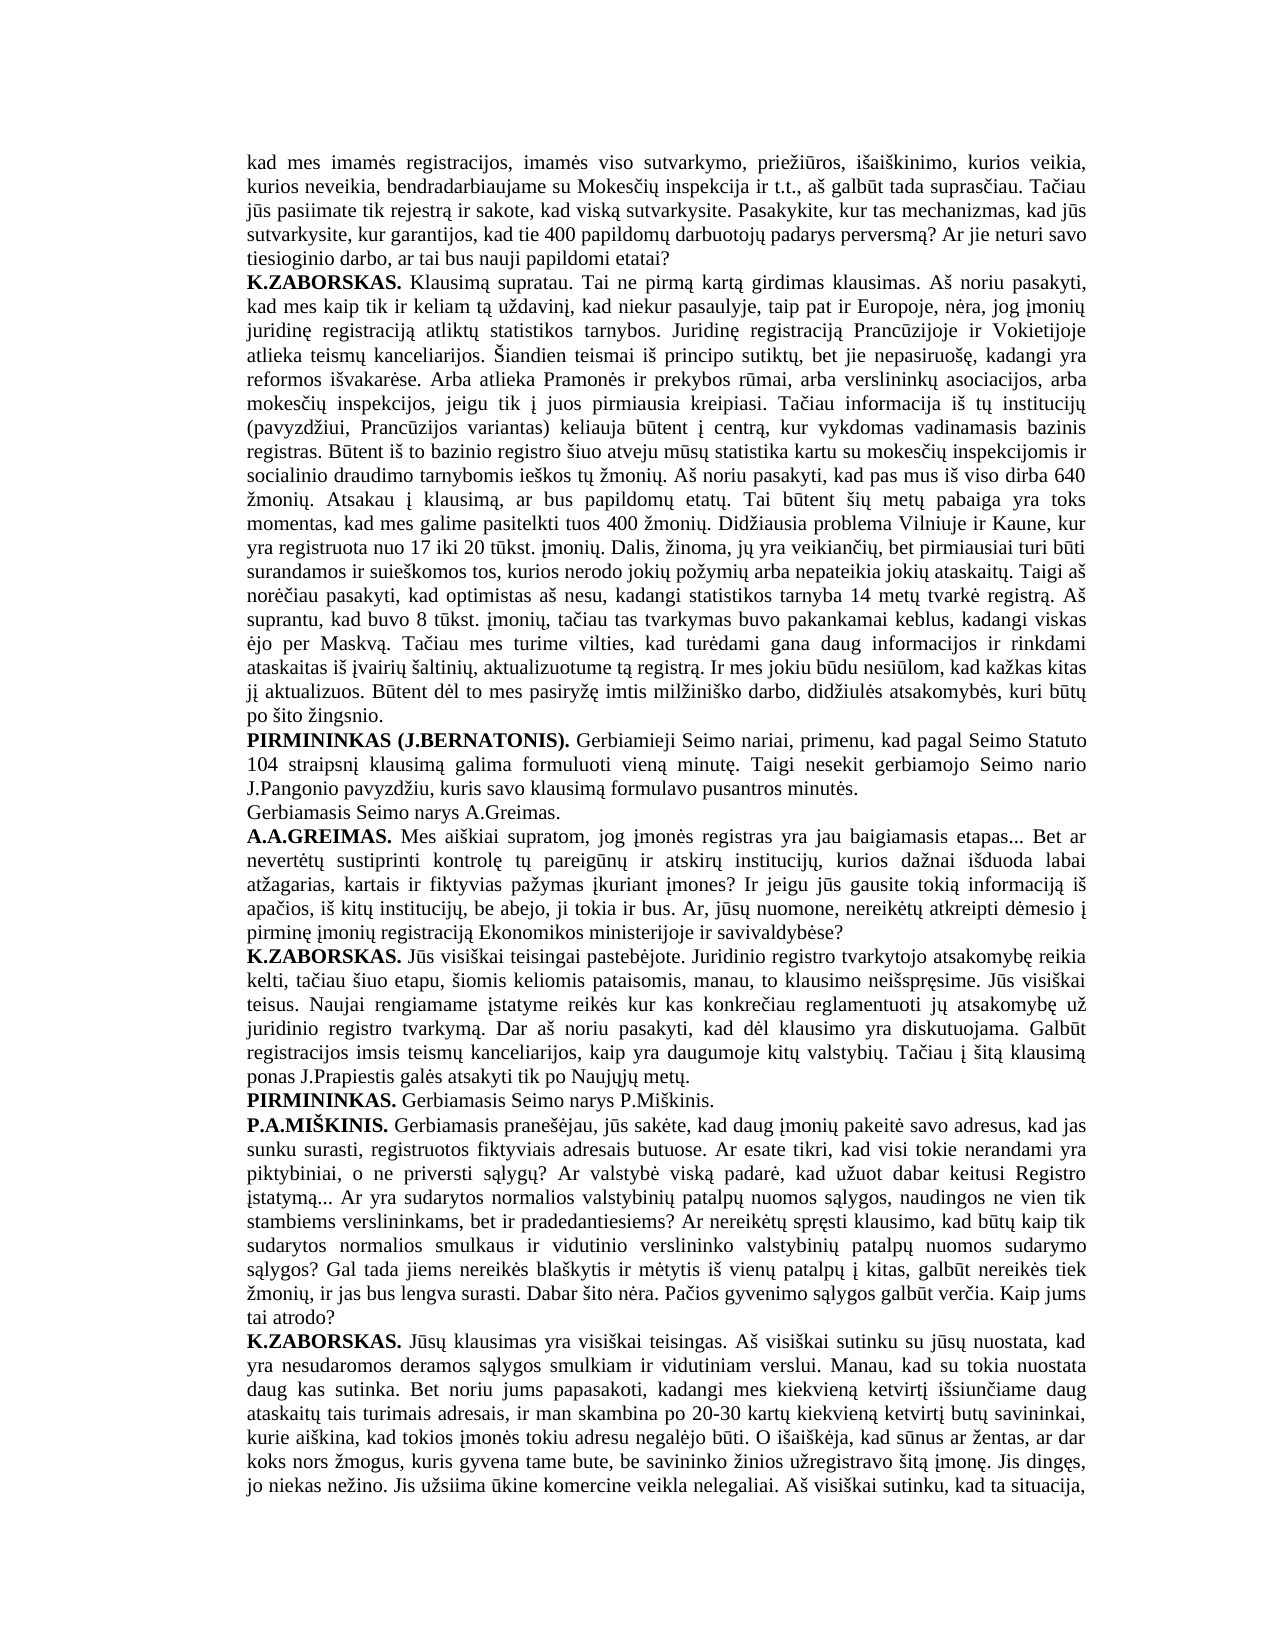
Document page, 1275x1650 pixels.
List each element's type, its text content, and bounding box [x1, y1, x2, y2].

text kad mes imamės registracijos, imamės viso sutvarkymo, priežiūros, išaiškinimo, kurios veikia, kurios neveikia, bendradarbiaujame su Mokesčių inspekcija ir t.t., aš galbūt tada suprasčiau. Tačiau jūs pasiimate tik rejestrą ir sakote, kad viską sutvarkysite. Pasakykite, kur tas mechanizmas, kad jūs sutvarkysite, kur garantijos, kad tie 400 papildomų darbuotojų padarys perversmą? Ar jie neturi savo tiesioginio darbo, ar tai bus nauji papildomi etatai? [247, 150, 1087, 270]
text K.ZABORSKAS. Jūsų klausimas yra visiškai teisingas. Aš visiškai sutinku su jūsų nuostata, kad yra nesudaromos deramos sąlygos smulkiam ir vidutiniam verslui. Manau, kad su tokia nuostata daug kas sutinka. Bet noriu jums papasakoti, kadangi mes kiekvieną ketvirtį išsiunčiame daug ataskaitų tais turimais adresais, ir man skambina po 20-30 kartų kiekvieną ketvirtį butų savininkai, kurie aiškina, kad tokios įmonės tokiu adresu negalėjo būti. O išaiškėja, kad sūnus ar žentas, ar dar koks nors žmogus, kuris gyvena tame bute, be savininko žinios užregistravo šitą įmonę. Jis dingęs, jo niekas nežino. Jis užsiima ūkine komercine veikla nelegaliai. Aš visiškai sutinku, kad ta situacija, [247, 1329, 1087, 1497]
text K.ZABORSKAS. Jūs visiškai teisingai pastebėjote. Juridinio registro tvarkytojo atsakomybę reikia kelti, tačiau šiuo etapu, šiomis keliomis pataisomis, manau, to klausimo neišspręsime. Jūs visiškai teisus. Naujai rengiamame įstatyme reikės kur kas konkrečiau reglamentuoti jų atsakomybę už juridinio registro tvarkymą. Dar aš noriu pasakyti, kad dėl klausimo yra diskutuojama. Galbūt registracijos imsis teismų kanceliarijos, kaip yra daugumoje kitų valstybių. Tačiau į šitą klausimą ponas J.Prapiestis galės atsakyti tik po Naujųjų metų. [247, 944, 1087, 1088]
text P.A.MIŠKINIS. Gerbiamasis pranešėjau, jūs sakėte, kad daug įmonių pakeitė savo adresus, kad jas sunku surasti, registruotos fiktyviais adresais butuose. Ar esate tikri, kad visi tokie nerandami yra piktybiniai, o ne priversti sąlygų? Ar valstybė viską padarė, kad užuot dabar keitusi Registro įstatymą... Ar yra sudarytos normalios valstybinių patalpų nuomos sąlygos, naudingos ne vien tik stambiems verslininkams, bet ir pradedantiesiems? Ar nereikėtų spręsti klausimo, kad būtų kaip tik sudarytos normalios smulkaus ir vidutinio verslininko valstybinių patalpų nuomos sudarymo sąlygos? Gal tada jiems nereikės blaškytis ir mėtytis iš vienų patalpų į kitas, galbūt nereikės tiek žmonių, ir jas bus lengva surasti. Dabar šito nėra. Pačios gyvenimo sąlygos galbūt verčia. Kaip jums tai atrodo? [247, 1112, 1087, 1329]
text Gerbiamasis Seimo narys A.Greimas. [247, 800, 1087, 824]
text K.ZABORSKAS. Klausimą supratau. Tai ne pirmą kartą girdimas klausimas. Aš noriu pasakyti, kad mes kaip tik ir keliam tą uždavinį, kad niekur pasaulyje, taip pat ir Europoje, nėra, jog įmonių juridinę registraciją atliktų statistikos tarnybos. Juridinę registraciją Prancūzijoje ir Vokietijoje atlieka teismų kanceliarijos. Šiandien teismai iš principo sutiktų, bet jie nepasiruošę, kadangi yra reformos išvakarėse. Arba atlieka Pramonės ir prekybos rūmai, arba verslininkų asociacijos, arba mokesčių inspekcijos, jeigu tik į juos pirmiausia kreipiasi. Tačiau informacija iš tų institucijų (pavyzdžiui, Prancūzijos variantas) keliauja būtent į centrą, kur vykdomas vadinamasis bazinis registras. Būtent iš to bazinio registro šiuo atveju mūsų statistika kartu su mokesčių inspekcijomis ir socialinio draudimo tarnybomis ieškos tų žmonių. Aš noriu pasakyti, kad pas mus iš viso dirba 640 žmonių. Atsakau į klausimą, ar bus papildomų etatų. Tai būtent šių metų pabaiga yra toks momentas, kad mes galime pasitelkti tuos 400 žmonių. Didžiausia problema Vilniuje ir Kaune, kur yra registruota nuo 17 iki 20 tūkst. įmonių. Dalis, žinoma, jų yra veikiančių, bet pirmiausiai turi būti surandamos ir suieškomos tos, kurios nerodo jokių požymių arba nepateikia jokių ataskaitų. Taigi aš norėčiau pasakyti, kad optimistas aš nesu, kadangi statistikos tarnyba 14 metų tvarkė registrą. Aš suprantu, kad buvo 8 tūkst. įmonių, tačiau tas tvarkymas buvo pakankamai keblus, kadangi viskas ėjo per Maskvą. Tačiau mes turime vilties, kad turėdami gana daug informacijos ir rinkdami ataskaitas iš įvairių šaltinių, aktualizuotume tą registrą. Ir mes jokiu būdu nesiūlom, kad kažkas kitas jį aktualizuos. Būtent dėl to mes pasiryžę imtis milžiniško darbo, didžiulės atsakomybės, kuri būtų po šito žingsnio. [247, 270, 1087, 727]
text A.A.GREIMAS. Mes aiškiai supratom, jog įmonės registras yra jau baigiamasis etapas... Bet ar nevertėtų sustiprinti kontrolę tų pareigūnų ir atskirų institucijų, kurios dažnai išduoda labai atžagarias, kartais ir fiktyvias pažymas įkuriant įmones? Ir jeigu jūs gausite tokią informaciją iš apačios, iš kitų institucijų, be abejo, ji tokia ir bus. Ar, jūsų nuomone, nereikėtų atkreipti dėmesio į pirminę įmonių registraciją Ekonomikos ministerijoje ir savivaldybėse? [247, 824, 1087, 944]
text PIRMININKAS. Gerbiamasis Seimo narys P.Miškinis. [247, 1088, 1087, 1112]
text PIRMININKAS (J.BERNATONIS). Gerbiamieji Seimo nariai, primenu, kad pagal Seimo Statuto 104 straipsnį klausimą galima formuluoti vieną minutę. Taigi nesekit gerbiamojo Seimo nario J.Pangonio pavyzdžiu, kuris savo klausimą formulavo pusantros minutės. [247, 727, 1087, 800]
